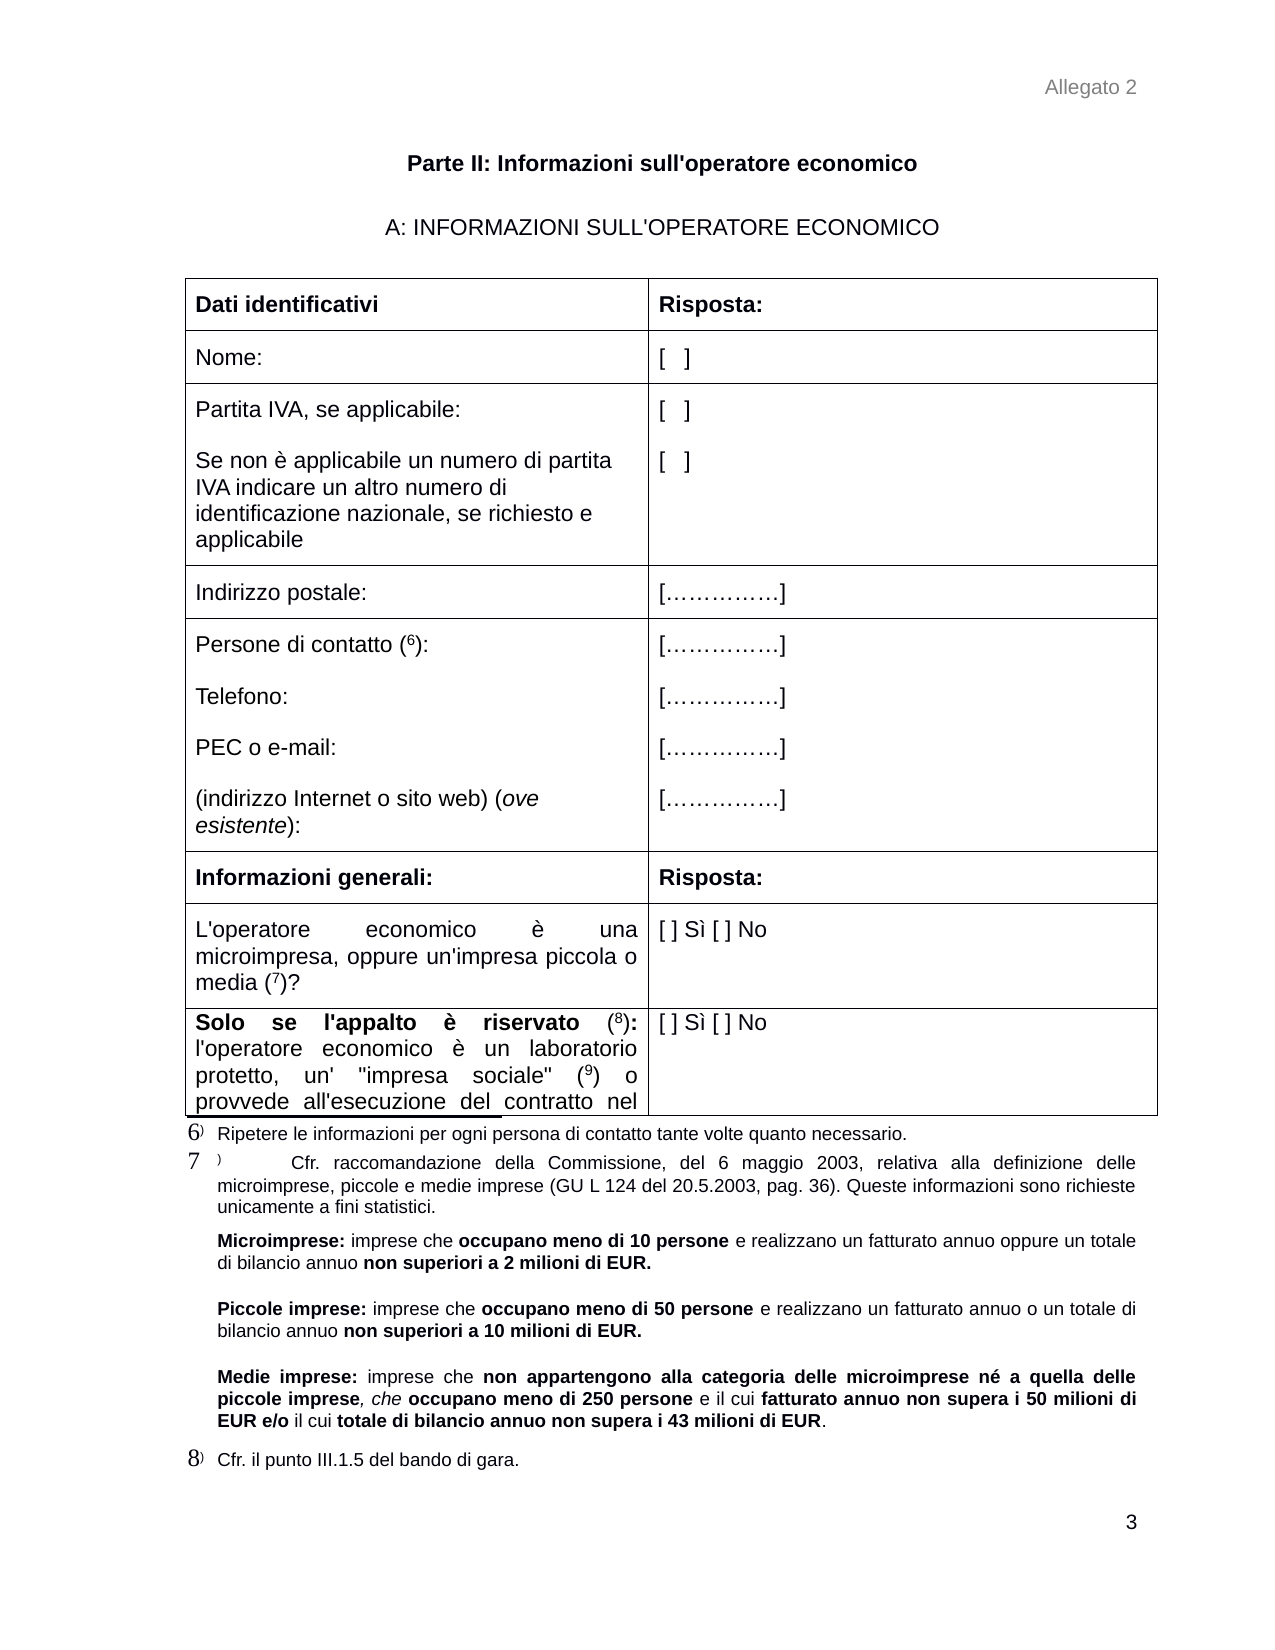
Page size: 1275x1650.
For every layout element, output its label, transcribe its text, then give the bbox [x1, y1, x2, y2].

table_cell Partita IVA, se applicabile: Se non è applicabile un numero di partita IVA indicare un altro numero di identificazione nazionale, se richiesto e applicabile [186, 384, 648, 565]
table_cell [……………] [……………] [……………] [……………] [649, 619, 1157, 851]
table_header Risposta: [649, 279, 1157, 330]
table_cell Informazioni generali: [186, 852, 648, 903]
table_cell Nome: [186, 331, 648, 382]
table_cell L'operatore economico è una microimpresa, oppure un'impresa piccola o media ()? [186, 904, 648, 1008]
table_cell [……………] [649, 566, 1157, 618]
table_cell [ ] Sì [ ] No [649, 1009, 1157, 1114]
table_header Dati identificativi [186, 279, 648, 330]
table_cell Indirizzo postale: [186, 566, 648, 618]
table_cell [ ] [ ] [649, 384, 1157, 565]
title Parte II: Informazioni sull'operatore economico [187, 150, 1137, 176]
table_cell [ ] [649, 331, 1157, 382]
table_cell Persone di contatto (): Telefono: PEC o e-mail: (indirizzo Internet o sito web) (ove esistente): [186, 619, 648, 851]
table_cell [ ] Sì [ ] No [649, 904, 1157, 1008]
table_cell Solo se l'appalto è riservato (): l'operatore economico è un laboratorio protetto, un' "impresa sociale" () o provvede all'esecuzione del contratto nel [186, 1009, 648, 1114]
title A: Informazioni sull'operatore economico [187, 214, 1137, 240]
table_cell Risposta: [649, 852, 1157, 903]
